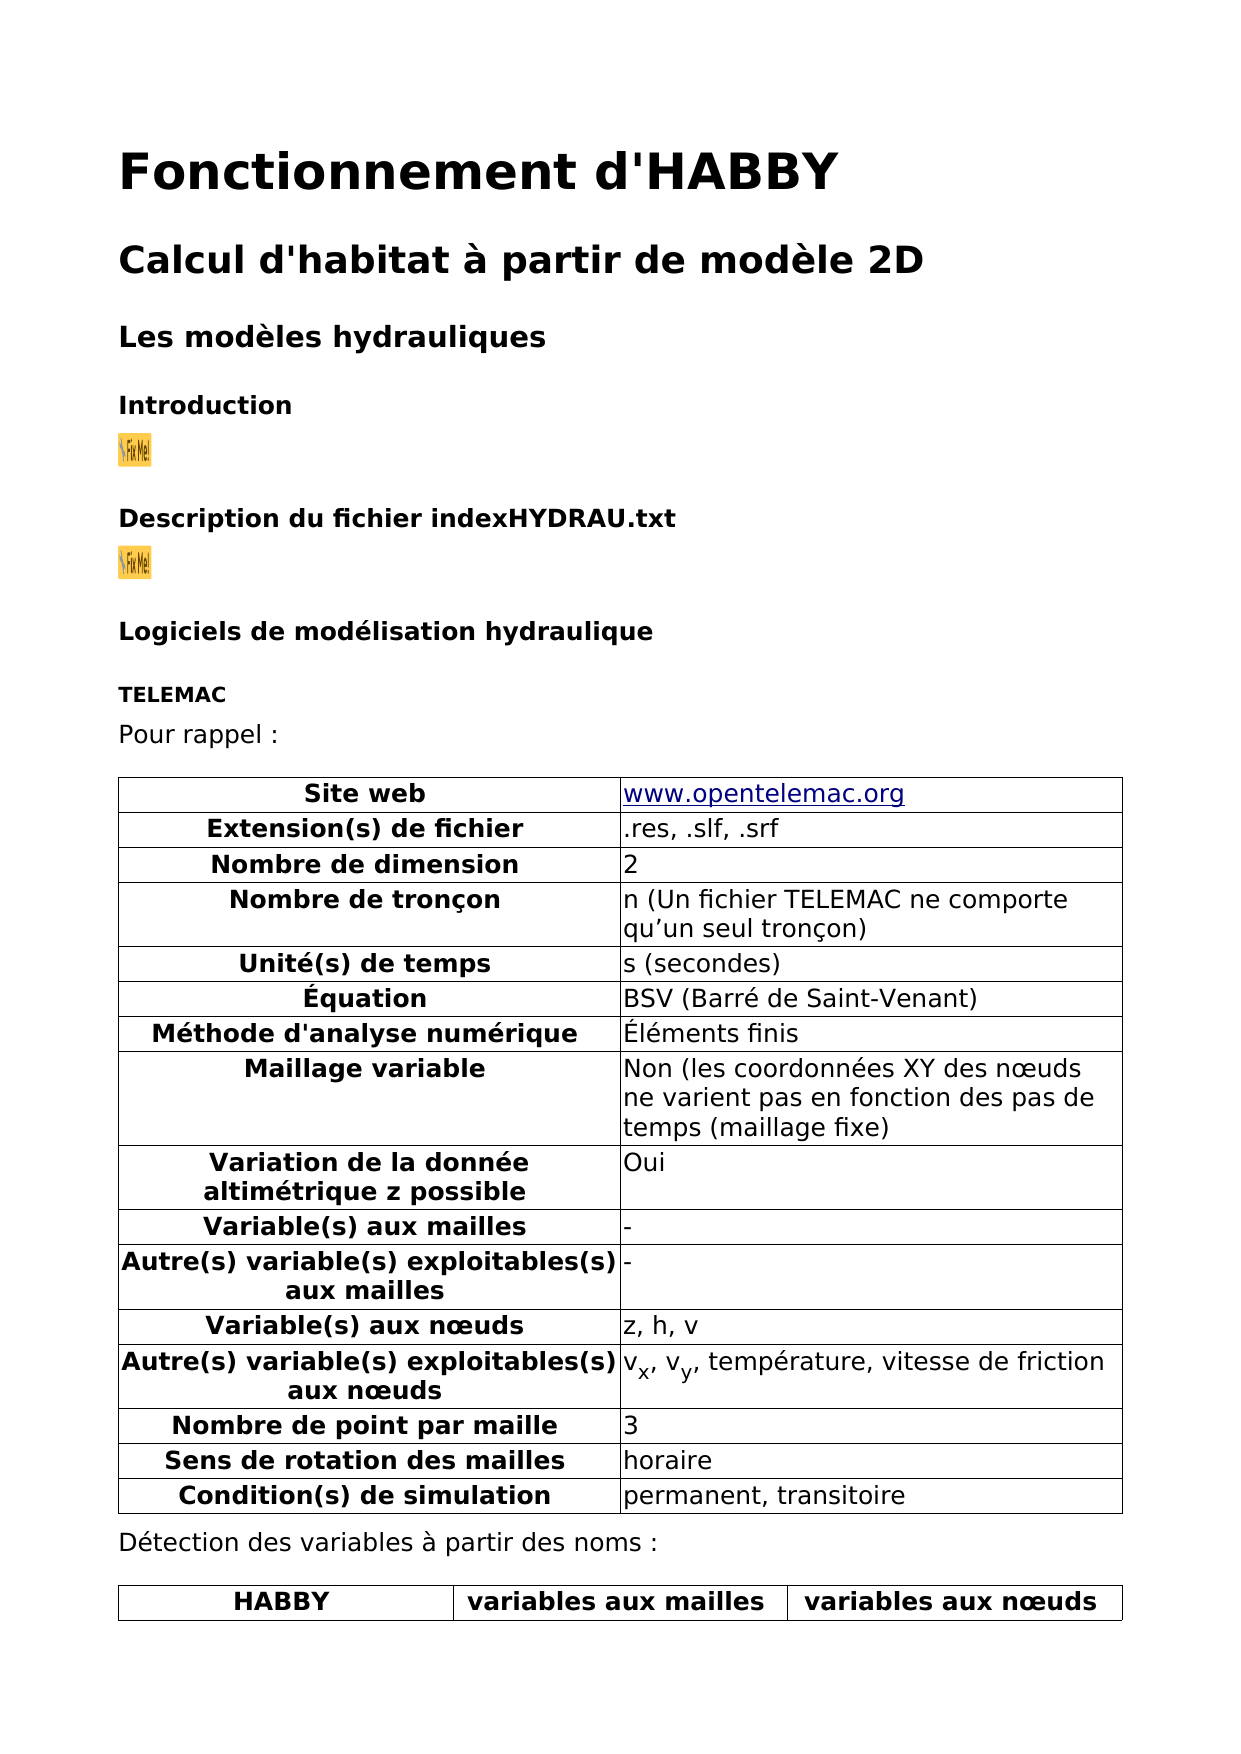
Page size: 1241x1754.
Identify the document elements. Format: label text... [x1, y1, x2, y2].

table_cell vx, vy, température, vitesse de friction [621, 1345, 1122, 1408]
subtitle Logiciels de modélisation hydraulique [118, 617, 1122, 646]
table_cell Variable(s) aux nœuds [119, 1310, 620, 1344]
table_cell Oui [621, 1146, 1122, 1209]
table_cell Autre(s) variable(s) exploitables(s) aux nœuds [119, 1345, 620, 1408]
table_header www.opentelemac.org [621, 778, 1122, 812]
table_cell Nombre de dimension [119, 848, 620, 882]
table_cell - [621, 1210, 1122, 1244]
subtitle Les modèles hydrauliques [118, 320, 1122, 354]
table_cell .res, .slf, .srf [621, 813, 1122, 847]
table_cell n (Un fichier TELEMAC ne comporte qu’un seul tronçon) [621, 883, 1122, 946]
table_header HABBY [119, 1586, 453, 1620]
table_cell Maillage variable [119, 1052, 620, 1145]
table_cell Variable(s) aux mailles [119, 1210, 620, 1244]
subtitle Calcul d'habitat à partir de modèle 2D [118, 239, 1122, 282]
table_cell Méthode d'analyse numérique [119, 1017, 620, 1051]
text Détection des variables à partir des noms : [118, 1528, 1122, 1557]
table_cell z, h, v [621, 1310, 1122, 1344]
table_cell Unité(s) de temps [119, 947, 620, 981]
table_cell Autre(s) variable(s) exploitables(s) aux mailles [119, 1245, 620, 1308]
subtitle Description du fichier indexHYDRAU.txt [118, 504, 1122, 533]
table_cell - [621, 1245, 1122, 1308]
table_cell permanent, transitoire [621, 1479, 1122, 1513]
table_cell 3 [621, 1409, 1122, 1443]
table_cell horaire [621, 1444, 1122, 1478]
table_cell Éléments finis [621, 1017, 1122, 1051]
table_cell 2 [621, 848, 1122, 882]
table_cell Condition(s) de simulation [119, 1479, 620, 1513]
table_cell s (secondes) [621, 947, 1122, 981]
table_cell Extension(s) de fichier [119, 813, 620, 847]
subtitle TELEMAC [118, 683, 1122, 708]
table_cell Non (les coordonnées XY des nœuds ne varient pas en fonction des pas de temps (maillage fixe) [621, 1052, 1122, 1145]
table_cell Équation [119, 982, 620, 1016]
table_cell BSV (Barré de Saint-Venant) [621, 982, 1122, 1016]
table_cell Nombre de point par maille [119, 1409, 620, 1443]
table_header variables aux nœuds [788, 1586, 1122, 1620]
text Pour rappel : [118, 720, 1122, 749]
subtitle Fonctionnement d'HABBY [118, 143, 1122, 201]
subtitle Introduction [118, 391, 1122, 421]
table_header Site web [119, 778, 620, 812]
table_cell Sens de rotation des mailles [119, 1444, 620, 1478]
table_cell Nombre de tronçon [119, 883, 620, 946]
table_cell Variation de la donnée altimétrique z possible [119, 1146, 620, 1209]
table_header variables aux mailles [454, 1586, 787, 1620]
